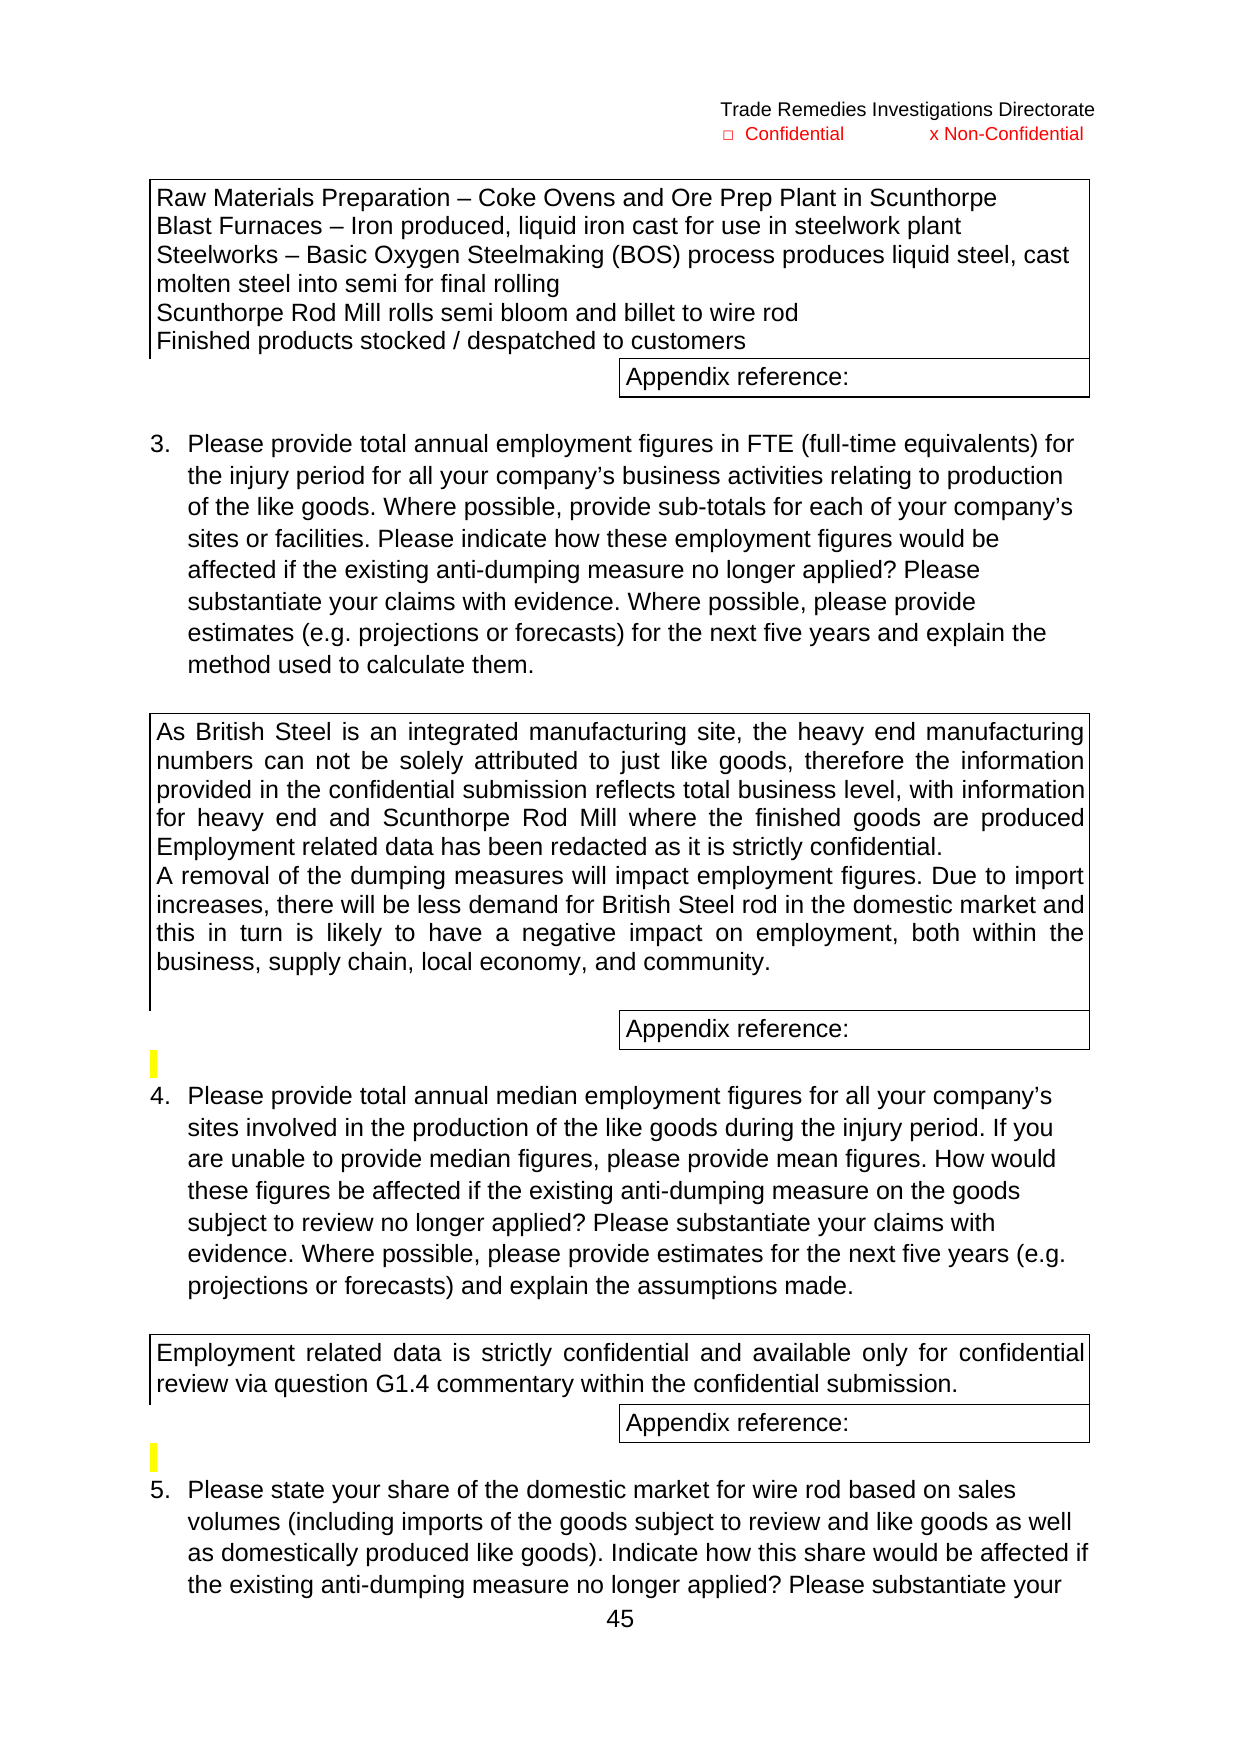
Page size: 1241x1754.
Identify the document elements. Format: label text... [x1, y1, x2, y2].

table_header Raw Materials Preparation – Coke Ovens and Ore Prep Plant in Scunthorpe Blast Furnaces – Iron produced, liquid iron cast for use in steelwork plant Steelworks – Basic Oxygen Steelmaking (BOS) process produces liquid steel, cast molten steel into semi for final rolling Scunthorpe Rod Mill rolls semi bloom and billet to wire rod Finished products stocked / despatched to customers [151, 180, 1089, 358]
table_header As British Steel is an integrated manufacturing site, the heavy end manufacturing numbers can not be solely attributed to just like goods, therefore the information provided in the confidential submission reflects total business level, with information for heavy end and Scunthorpe Rod Mill where the finished goods are produced Employment related data has been redacted as it is strictly confidential. A removal of the dumping measures will impact employment figures. Due to import increases, there will be less demand for British Steel rod in the domestic market and this in turn is likely to have a negative impact on employment, both within the business, supply chain, local economy, and community. [151, 714, 1089, 1010]
list Please provide total annual employment figures in FTE (full-time equivalents) for the injury period for all your company’s business activities relating to production of the like goods. Where possible, provide sub-totals for each of your company’s sites or facilities. Please indicate how these employment figures would be affected if the existing anti-dumping measure no longer applied? Please substantiate your claims with evidence. Where possible, please provide estimates (e.g. projections or forecasts) for the next five years and explain the method used to calculate them. [150, 429, 1090, 679]
table_cell Appendix reference: [620, 359, 1089, 396]
table_header Employment related data is strictly confidential and available only for confidential review via question G1.4 commentary within the confidential submission. [151, 1335, 1089, 1404]
table_cell [150, 1405, 619, 1442]
list Please provide total annual median employment figures for all your company’s sites involved in the production of the like goods during the injury period. If you are unable to provide median figures, please provide mean figures. How would these figures be affected if the existing anti-dumping measure on the goods subject to review no longer applied? Please substantiate your claims with evidence. Where possible, please provide estimates for the next five years (e.g. projections or forecasts) and explain the assumptions made. [150, 1081, 1090, 1299]
list Please state your share of the domestic market for wire rod based on sales volumes (including imports of the goods subject to review and like goods as well as domestically produced like goods). Indicate how this share would be affected if the existing anti-dumping measure no longer applied? Please substantiate your [150, 1475, 1090, 1598]
table_cell Appendix reference: [620, 1405, 1089, 1442]
table_cell Appendix reference: [620, 1011, 1089, 1049]
table_cell [150, 359, 619, 396]
table_cell [150, 1011, 619, 1049]
